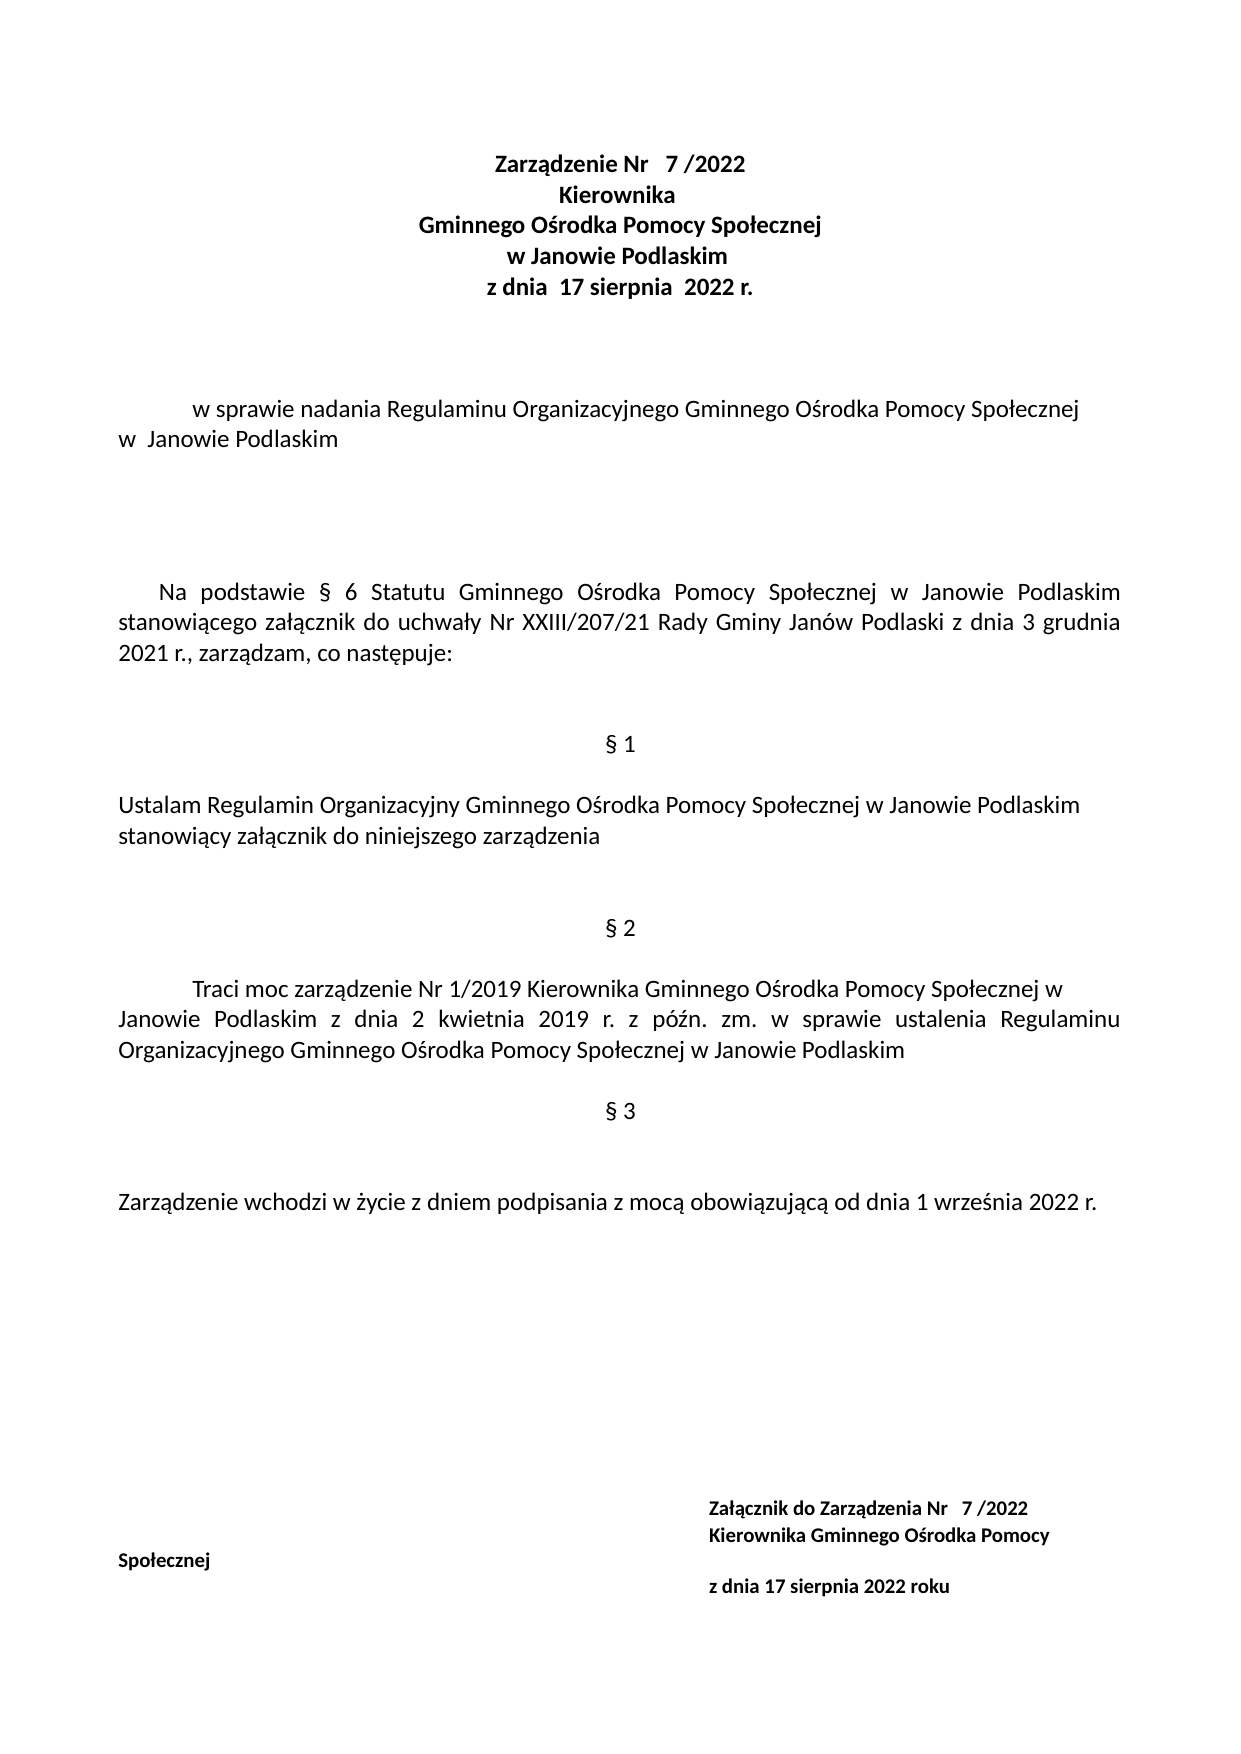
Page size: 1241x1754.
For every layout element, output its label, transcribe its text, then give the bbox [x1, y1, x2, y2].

text z dnia 17 sierpnia 2022 roku [684, 1573, 1122, 1598]
text Załącznik do Zarządzenia Nr 7 /2022 Kierownika Gminnego Ośrodka Pomocy Społecznej [118, 1492, 1122, 1573]
text Kierownika [118, 179, 1122, 210]
text Janowie Podlaskim z dnia 2 kwietnia 2019 r. z późn. zm. w sprawie ustalenia Regulaminu Organizacyjnego Gminnego Ośrodka Pomocy Społecznej w Janowie Podlaskim [118, 1003, 1122, 1064]
text w Janowie Podlaskim [118, 423, 1122, 454]
text Na podstawie § 6 Statutu Gminnego Ośrodka Pomocy Społecznej w Janowie Podlaskim stanowiącego załącznik do uchwały Nr XXIII/207/21 Rady Gminy Janów Podlaski z dnia 3 grudnia 2021 r., zarządzam, co następuje: [118, 576, 1122, 667]
text § 2 [118, 912, 1122, 942]
text Ustalam Regulamin Organizacyjny Gminnego Ośrodka Pomocy Społecznej w Janowie Podlaskim stanowiący załącznik do niniejszego zarządzenia [118, 789, 1122, 851]
text Traci moc zarządzenie Nr 1/2019 Kierownika Gminnego Ośrodka Pomocy Społecznej w [118, 973, 1122, 1003]
text § 3 [118, 1095, 1122, 1125]
text Zarządzenie wchodzi w życie z dniem podpisania z mocą obowiązującą od dnia 1 września 2022 r. [118, 1186, 1122, 1217]
text § 1 [118, 728, 1122, 759]
text w sprawie nadania Regulaminu Organizacyjnego Gminnego Ośrodka Pomocy Społecznej [118, 393, 1122, 423]
text Zarządzenie Nr 7 /2022 [118, 149, 1122, 179]
text z dnia 17 sierpnia 2022 r. [118, 271, 1122, 301]
text w Janowie Podlaskim [118, 240, 1122, 271]
text Gminnego Ośrodka Pomocy Społecznej [118, 210, 1122, 240]
